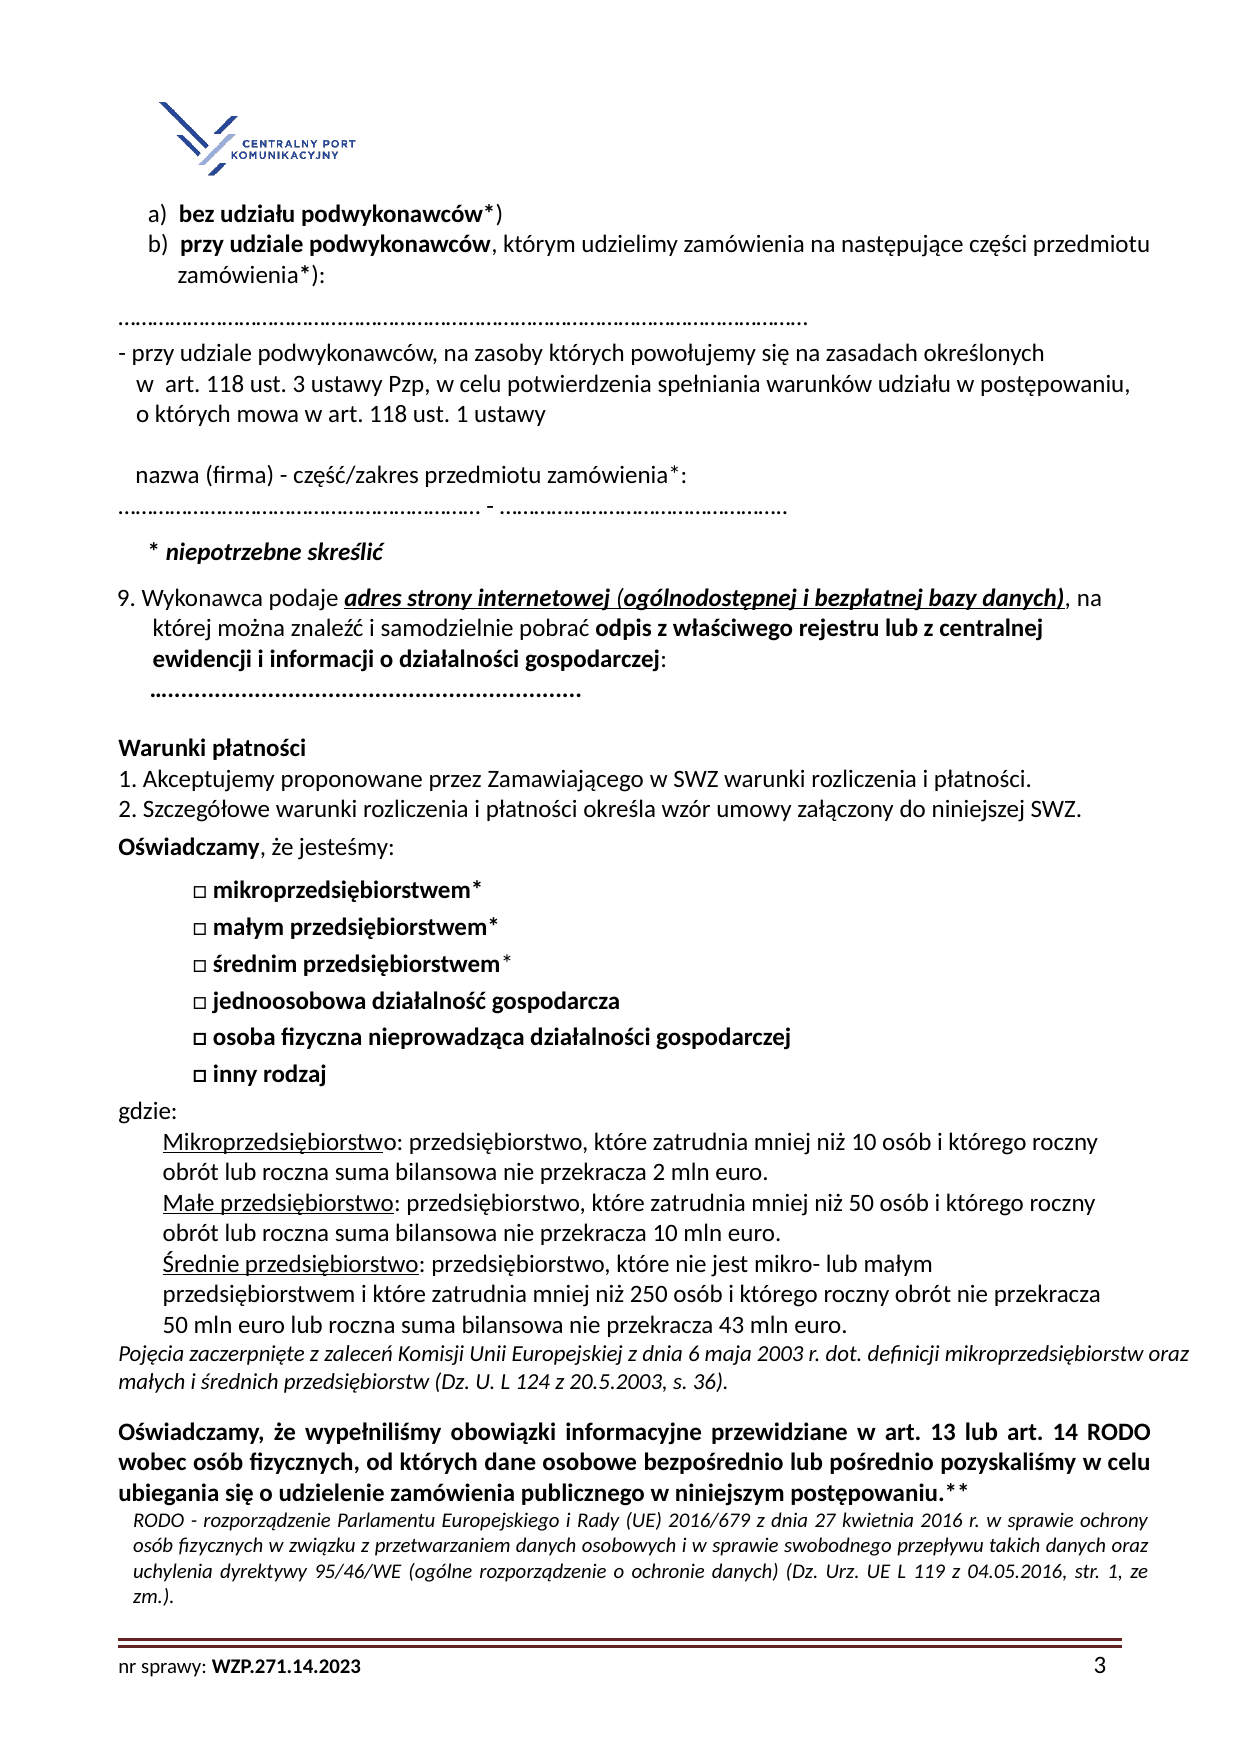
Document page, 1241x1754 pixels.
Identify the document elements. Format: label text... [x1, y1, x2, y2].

text □ małym przedsiębiorstwem* [192, 911, 1122, 942]
text a) bez udziału podwykonawców*) [148, 198, 1122, 228]
text □ średnim przedsiębiorstwem* [192, 948, 1122, 978]
text □ jednoosobowa działalność gospodarcza [192, 985, 1122, 1015]
text Pojęcia zaczerpnięte z zaleceń Komisji Unii Europejskiej z dnia 6 maja 2003 r. dot. definicji mikroprzedsiębiorstw oraz małych i średnich przedsiębiorstw (Dz. U. L 124 z 20.5.2003, s. 36). [118, 1339, 1196, 1395]
text 1. Akceptujemy proponowane przez Zamawiającego w SWZ warunki rozliczenia i płatności. [118, 763, 1183, 794]
text ……………………………………………………… - ………………………………………….. [118, 490, 1122, 521]
text 9. Wykonawca podaje adres strony internetowej (ogólnodostępnej i bezpłatnej bazy danych), na której można znaleźć i samodzielnie pobrać odpis z właściwego rejestru lub z centralnej ewidencji i informacji o działalności gospodarczej: [117, 582, 1122, 673]
text w art. 118 ust. 3 ustawy Pzp, w celu potwierdzenia spełniania warunków udziału w postępowaniu, o których mowa w art. 118 ust. 1 ustawy [136, 368, 1137, 429]
text * niepotrzebne skreślić [147, 536, 1122, 566]
text - przy udziale podwykonawców, na zasoby których powołujemy się na zasadach określonych [118, 337, 1122, 368]
text □ mikroprzedsiębiorstwem* [192, 874, 1122, 905]
text Mikroprzedsiębiorstwo: przedsiębiorstwo, które zatrudnia mniej niż 10 osób i którego roczny obrót lub roczna suma bilansowa nie przekracza 2 mln euro. [162, 1126, 1122, 1187]
text □ osoba fizyczna nieprowadząca działalności gospodarczej [192, 1022, 1122, 1052]
text □ inny rodzaj [192, 1058, 1122, 1089]
text b) przy udziale podwykonawców, którym udzielimy zamówienia na następujące części przedmiotu zamówienia*): [148, 228, 1159, 289]
text Oświadczamy, że jesteśmy: [118, 831, 1122, 862]
text gdzie: [118, 1095, 1122, 1126]
text RODO - rozporządzenie Parlamentu Europejskiego i Rady (UE) 2016/679 z dnia 27 kwietnia 2016 r. w sprawie ochrony osób fizycznych w związku z przetwarzaniem danych osobowych i w sprawie swobodnego przepływu takich danych oraz uchylenia dyrektywy 95/46/WE (ogólne rozporządzenie o ochronie danych) (Dz. Urz. UE L 119 z 04.05.2016, str. 1, ze zm.). [133, 1507, 1152, 1609]
text Małe przedsiębiorstwo: przedsiębiorstwo, które zatrudnia mniej niż 50 osób i którego roczny obrót lub roczna suma bilansowa nie przekracza 10 mln euro. [162, 1187, 1122, 1248]
text ………………………………………………………………………………………………………… [118, 301, 1217, 332]
text Średnie przedsiębiorstwo: przedsiębiorstwo, które nie jest mikro- lub małym przedsiębiorstwem i które zatrudnia mniej niż 250 osób i którego roczny obrót nie przekracza 50 mln euro lub roczna suma bilansowa nie przekracza 43 mln euro. [162, 1248, 1122, 1339]
subtitle Warunki płatności [118, 733, 1122, 763]
text Oświadczamy, że wypełniliśmy obowiązki informacyjne przewidziane w art. 13 lub art. 14 RODO wobec osób fizycznych, od których dane osobowe bezpośrednio lub pośrednio pozyskaliśmy w celu ubiegania się o udzielenie zamówienia publicznego w niniejszym postępowaniu.** [118, 1416, 1152, 1507]
text ….............................................................. [149, 673, 1122, 704]
text 2. Szczegółowe warunki rozliczenia i płatności określa wzór umowy załączony do niniejszej SWZ. [118, 794, 1186, 824]
text nazwa (firma) - część/zakres przedmiotu zamówienia*: [118, 459, 1122, 490]
